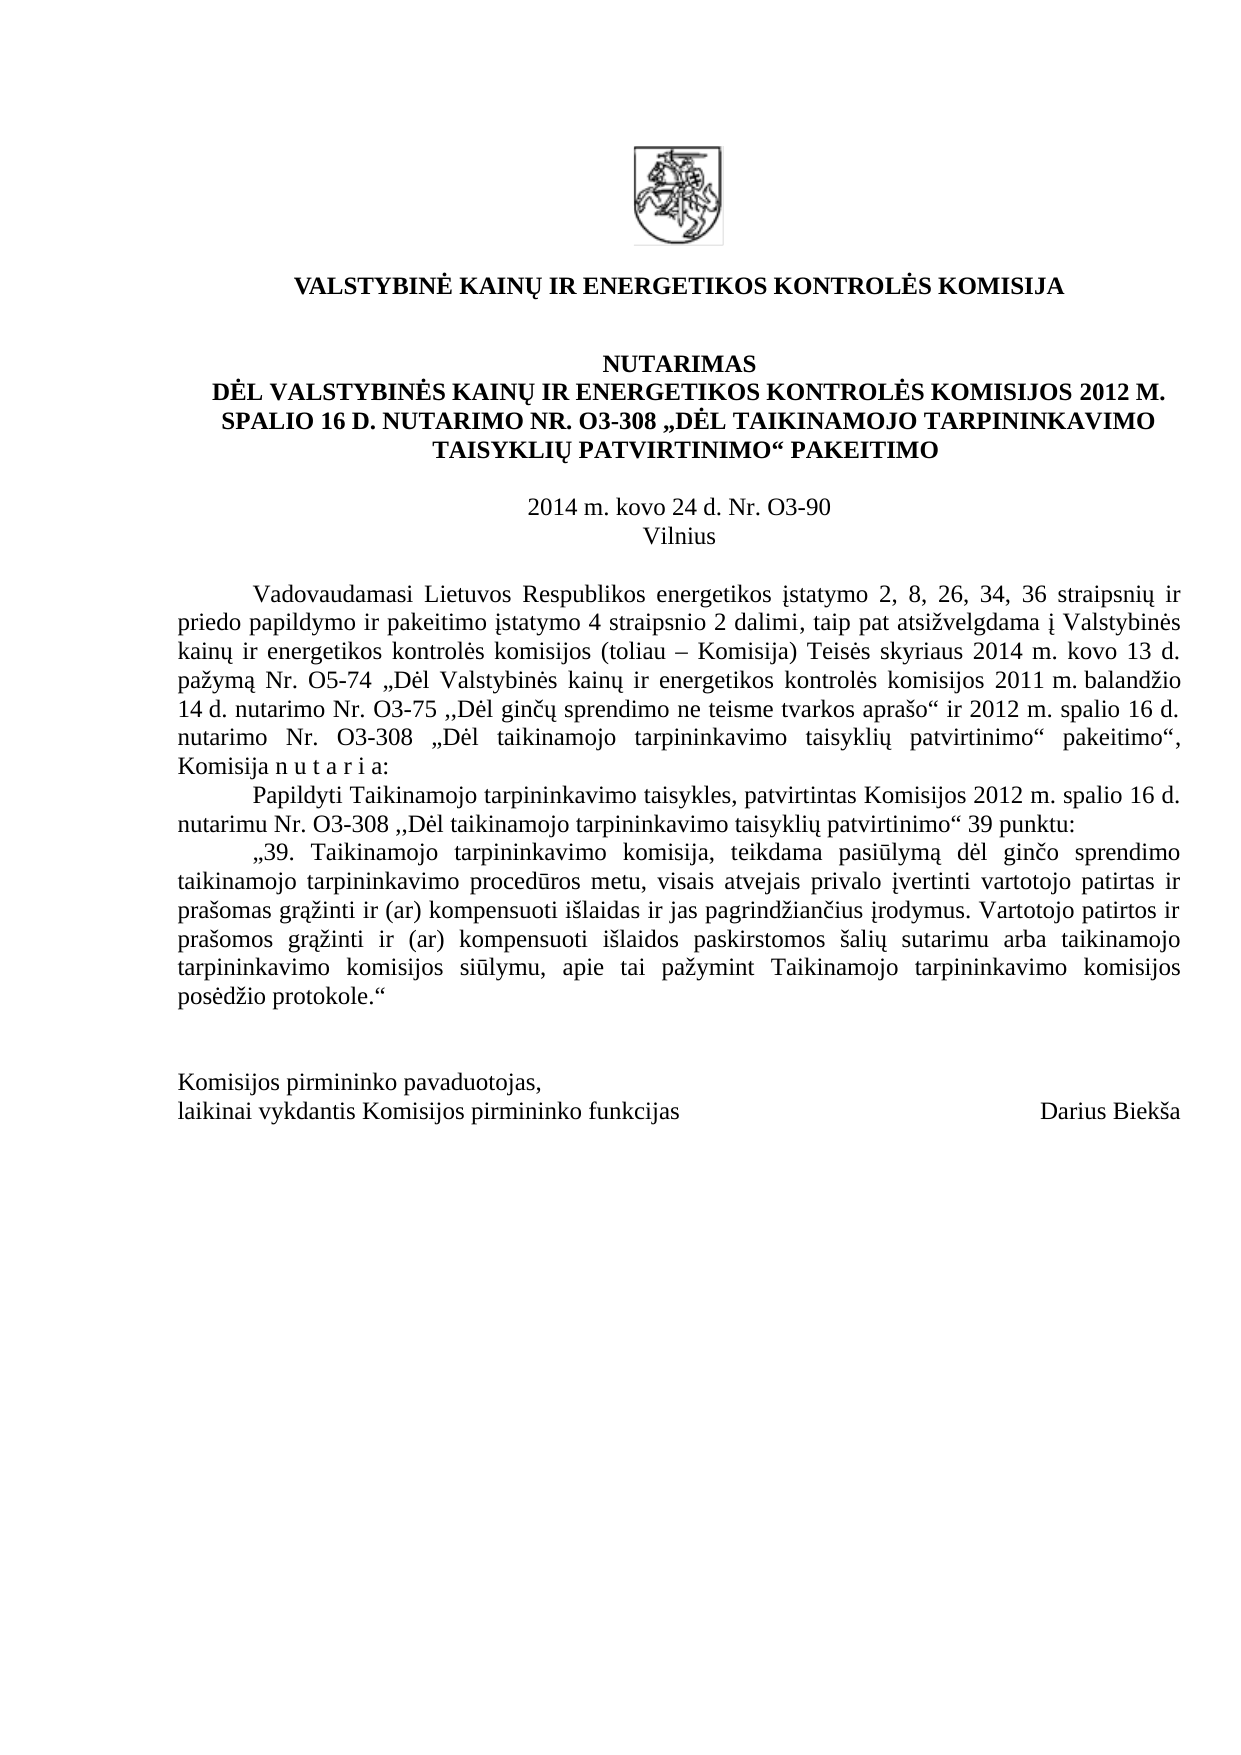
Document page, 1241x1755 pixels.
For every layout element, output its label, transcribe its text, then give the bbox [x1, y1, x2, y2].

text Vilnius [177, 521, 1181, 550]
text Nutarimas [177, 349, 1181, 377]
text „39. Taikinamojo tarpininkavimo komisija, teikdama pasiūlymą dėl ginčo sprendimo taikinamojo tarpininkavimo procedūros metu, visais atvejais privalo įvertinti vartotojo patirtas ir prašomas grąžinti ir (ar) kompensuoti išlaidas ir jas pagrindžiančius įrodymus. Vartotojo patirtos ir prašomos grąžinti ir (ar) kompensuoti išlaidos paskirstomos šalių sutarimu arba taikinamojo tarpininkavimo komisijos siūlymu, apie tai pažymint Taikinamojo tarpininkavimo komisijos posėdžio protokole.“ [177, 837, 1181, 1010]
text Komisijos pirmininko pavaduotojas, [177, 1067, 1181, 1096]
text 2014 m. kovo 24 d. Nr. O3-90 [177, 492, 1181, 521]
text Papildyti Taikinamojo tarpininkavimo taisykles, patvirtintas Komisijos 2012 m. spalio 16 d. nutarimu Nr. O3-308 ,,Dėl taikinamojo tarpininkavimo taisyklių patvirtinimo“ 39 punktu: [177, 780, 1181, 837]
text Vadovaudamasi Lietuvos Respublikos energetikos įstatymo 2, 8, 26, 34, 36 straipsnių ir priedo papildymo ir pakeitimo įstatymo 4 straipsnio 2 dalimi, taip pat atsižvelgdama į Valstybinės kainų ir energetikos kontrolės komisijos (toliau – Komisija) Teisės skyriaus 2014 m. kovo 13 d. pažymą Nr. O5-74 „Dėl Valstybinės kainų ir energetikos kontrolės komisijos 2011 m. balandžio 14 d. nutarimo Nr. O3-75 ,,Dėl ginčų sprendimo ne teisme tvarkos aprašo“ ir 2012 m. spalio 16 d. nutarimo Nr. O3-308 „Dėl taikinamojo tarpininkavimo taisyklių patvirtinimo“ pakeitimo“, Komisija n u t a r i a: [177, 579, 1181, 780]
text VALSTYBINĖ KAINŲ IR ENERGETIKOS KONTROLĖS KOMISIJA [177, 271, 1181, 300]
text laikinai vykdantis Komisijos pirmininko funkcijas Darius Biekša [177, 1096, 1181, 1125]
text DĖL valstybinės kainų ir enErgetikos kontrolės komisijos 2012 m. spalio 16 d. nutarimo Nr. O3-308 „Dėl taikinamojo tarpininkavimo taisyklių patvirtinimo“ pakeitimo [196, 377, 1181, 464]
